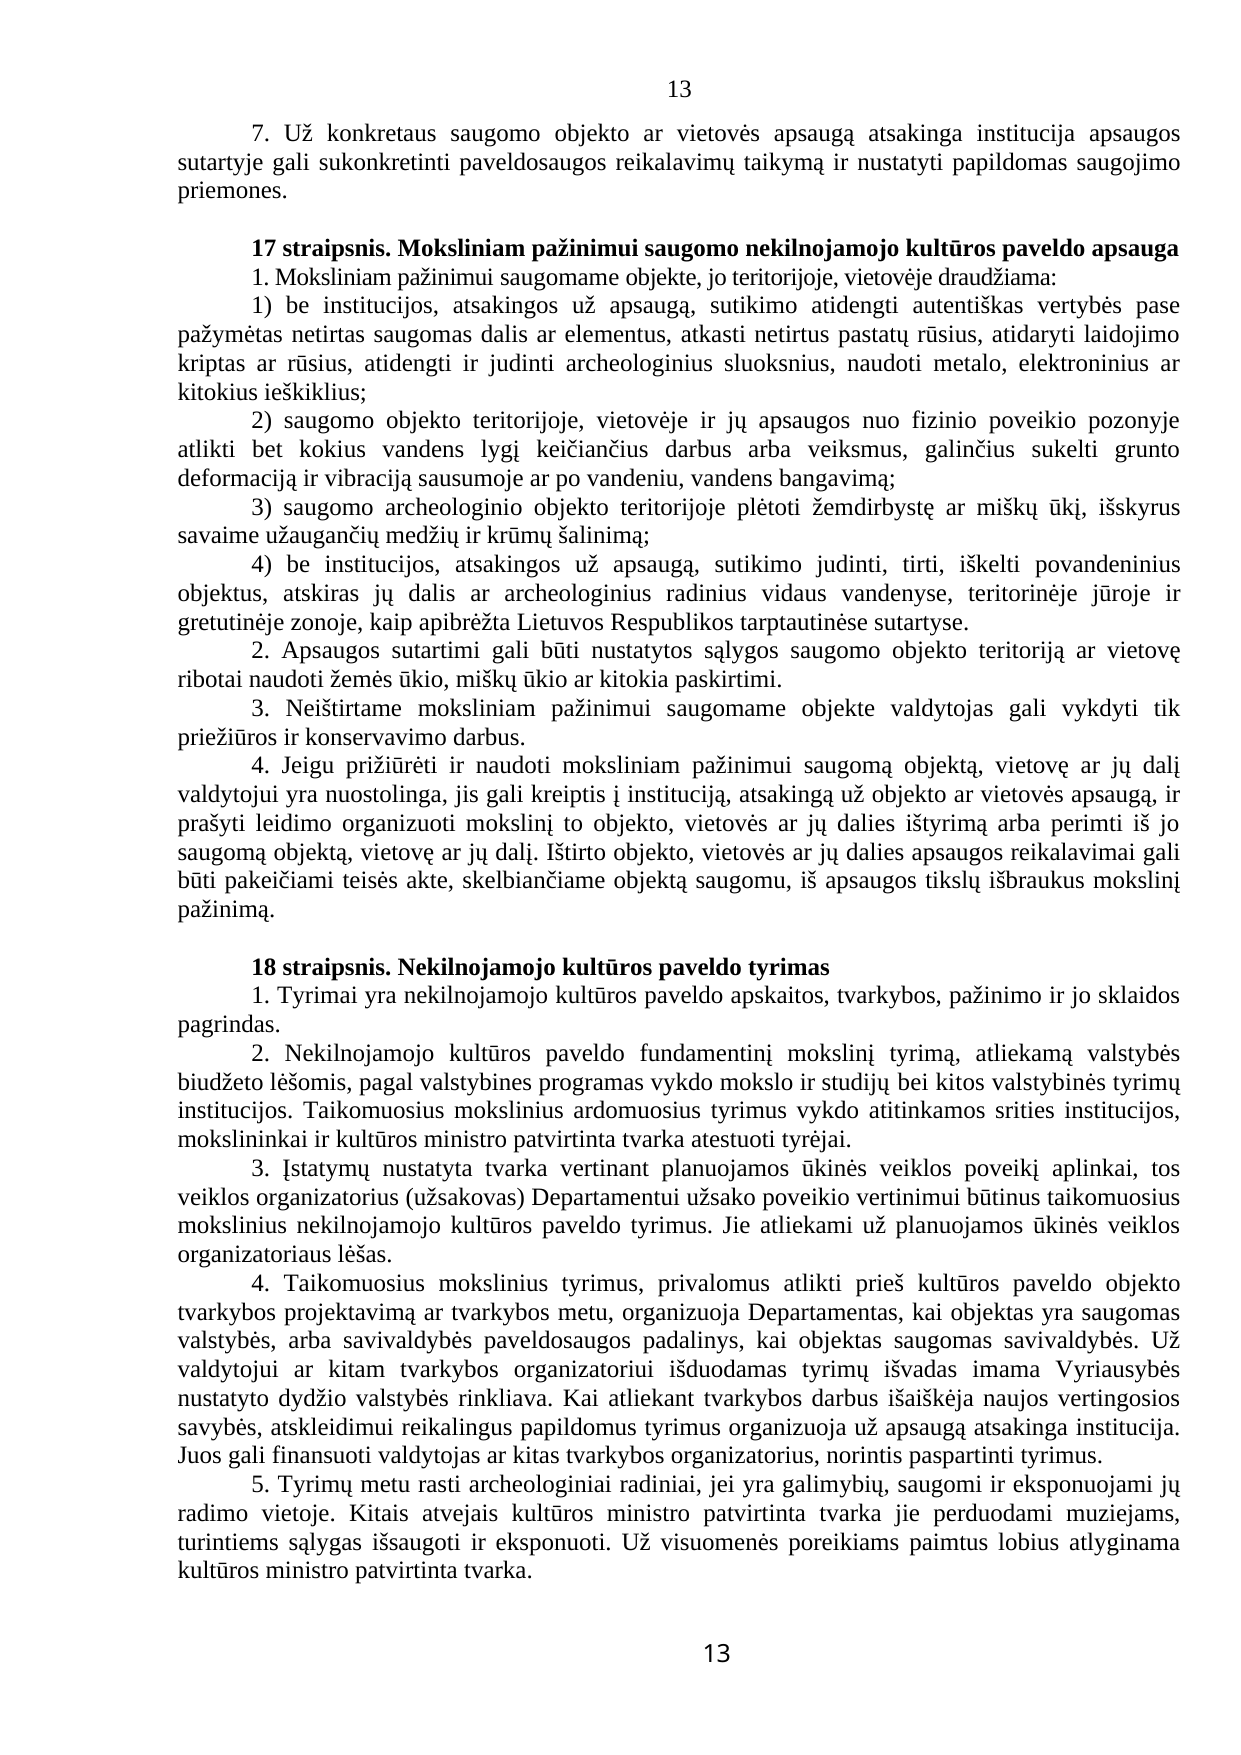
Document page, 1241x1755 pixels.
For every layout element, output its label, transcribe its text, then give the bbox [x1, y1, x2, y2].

text 3. Neištirtame moksliniam pažinimui saugomame objekte valdytojas gali vykdyti tik priežiūros ir konservavimo darbus. [177, 693, 1181, 751]
text 1. Tyrimai yra nekilnojamojo kultūros paveldo apskaitos, tvarkybos, pažinimo ir jo sklaidos pagrindas. [177, 981, 1181, 1038]
text 5. Tyrimų metu rasti archeologiniai radiniai, jei yra galimybių, saugomi ir eksponuojami jų radimo vietoje. Kitais atvejais kultūros ministro patvirtinta tvarka jie perduodami muziejams, turintiems sąlygas išsaugoti ir eksponuoti. Už visuomenės poreikiams paimtus lobius atlyginama kultūros ministro patvirtinta tvarka. [177, 1469, 1181, 1584]
text 18 straipsnis. Nekilnojamojo kultūros paveldo tyrimas [177, 952, 1181, 981]
text 17 straipsnis. Moksliniam pažinimui saugomo nekilnojamojo kultūros paveldo apsauga [251, 233, 1181, 262]
text 2. Apsaugos sutartimi gali būti nustatytos sąlygos saugomo objekto teritoriją ar vietovę ribotai naudoti žemės ūkio, miškų ūkio ar kitokia paskirtimi. [177, 636, 1181, 693]
text 3) saugomo archeologinio objekto teritorijoje plėtoti žemdirbystę ar miškų ūkį, išskyrus savaime užaugančių medžių ir krūmų šalinimą; [177, 492, 1181, 549]
text 7. Už konkretaus saugomo objekto ar vietovės apsaugą atsakinga institucija apsaugos sutartyje gali sukonkretinti paveldosaugos reikalavimų taikymą ir nustatyti papildomas saugojimo priemones. [177, 118, 1181, 204]
text 4. Taikomuosius mokslinius tyrimus, privalomus atlikti prieš kultūros paveldo objekto tvarkybos projektavimą ar tvarkybos metu, organizuoja Departamentas, kai objektas yra saugomas valstybės, arba savivaldybės paveldosaugos padalinys, kai objektas saugomas savivaldybės. Už valdytojui ar kitam tvarkybos organizatoriui išduodamas tyrimų išvadas imama Vyriausybės nustatyto dydžio valstybės rinkliava. Kai atliekant tvarkybos darbus išaiškėja naujos vertingosios savybės, atskleidimui reikalingus papildomus tyrimus organizuoja už apsaugą atsakinga institucija. Juos gali finansuoti valdytojas ar kitas tvarkybos organizatorius, norintis paspartinti tyrimus. [177, 1268, 1181, 1469]
text 4. Jeigu prižiūrėti ir naudoti moksliniam pažinimui saugomą objektą, vietovę ar jų dalį valdytojui yra nuostolinga, jis gali kreiptis į instituciją, atsakingą už objekto ar vietovės apsaugą, ir prašyti leidimo organizuoti mokslinį to objekto, vietovės ar jų dalies ištyrimą arba perimti iš jo saugomą objektą, vietovę ar jų dalį. Ištirto objekto, vietovės ar jų dalies apsaugos reikalavimai gali būti pakeičiami teisės akte, skelbiančiame objektą saugomu, iš apsaugos tikslų išbraukus mokslinį pažinimą. [177, 751, 1181, 923]
text 3. Įstatymų nustatyta tvarka vertinant planuojamos ūkinės veiklos poveikį aplinkai, tos veiklos organizatorius (užsakovas) Departamentui užsako poveikio vertinimui būtinus taikomuosius mokslinius nekilnojamojo kultūros paveldo tyrimus. Jie atliekami už planuojamos ūkinės veiklos organizatoriaus lėšas. [177, 1153, 1181, 1268]
text 4) be institucijos, atsakingos už apsaugą, sutikimo judinti, tirti, iškelti povandeninius objektus, atskiras jų dalis ar archeologinius radinius vidaus vandenyse, teritorinėje jūroje ir gretutinėje zonoje, kaip apibrėžta Lietuvos Respublikos tarptautinėse sutartyse. [177, 549, 1181, 636]
text 2. Nekilnojamojo kultūros paveldo fundamentinį mokslinį tyrimą, atliekamą valstybės biudžeto lėšomis, pagal valstybines programas vykdo mokslo ir studijų bei kitos valstybinės tyrimų institucijos. Taikomuosius mokslinius ardomuosius tyrimus vykdo atitinkamos srities institucijos, mokslininkai ir kultūros ministro patvirtinta tvarka atestuoti tyrėjai. [177, 1038, 1181, 1153]
text 2) saugomo objekto teritorijoje, vietovėje ir jų apsaugos nuo fizinio poveikio pozonyje atlikti bet kokius vandens lygį keičiančius darbus arba veiksmus, galinčius sukelti grunto deformaciją ir vibraciją sausumoje ar po vandeniu, vandens bangavimą; [177, 406, 1181, 492]
text 1) be institucijos, atsakingos už apsaugą, sutikimo atidengti autentiškas vertybės pase pažymėtas netirtas saugomas dalis ar elementus, atkasti netirtus pastatų rūsius, atidaryti laidojimo kriptas ar rūsius, atidengti ir judinti archeologinius sluoksnius, naudoti metalo, elektroninius ar kitokius ieškiklius; [177, 291, 1181, 406]
text 1. Moksliniam pažinimui saugomame objekte, jo teritorijoje, vietovėje draudžiama: [177, 262, 1181, 291]
